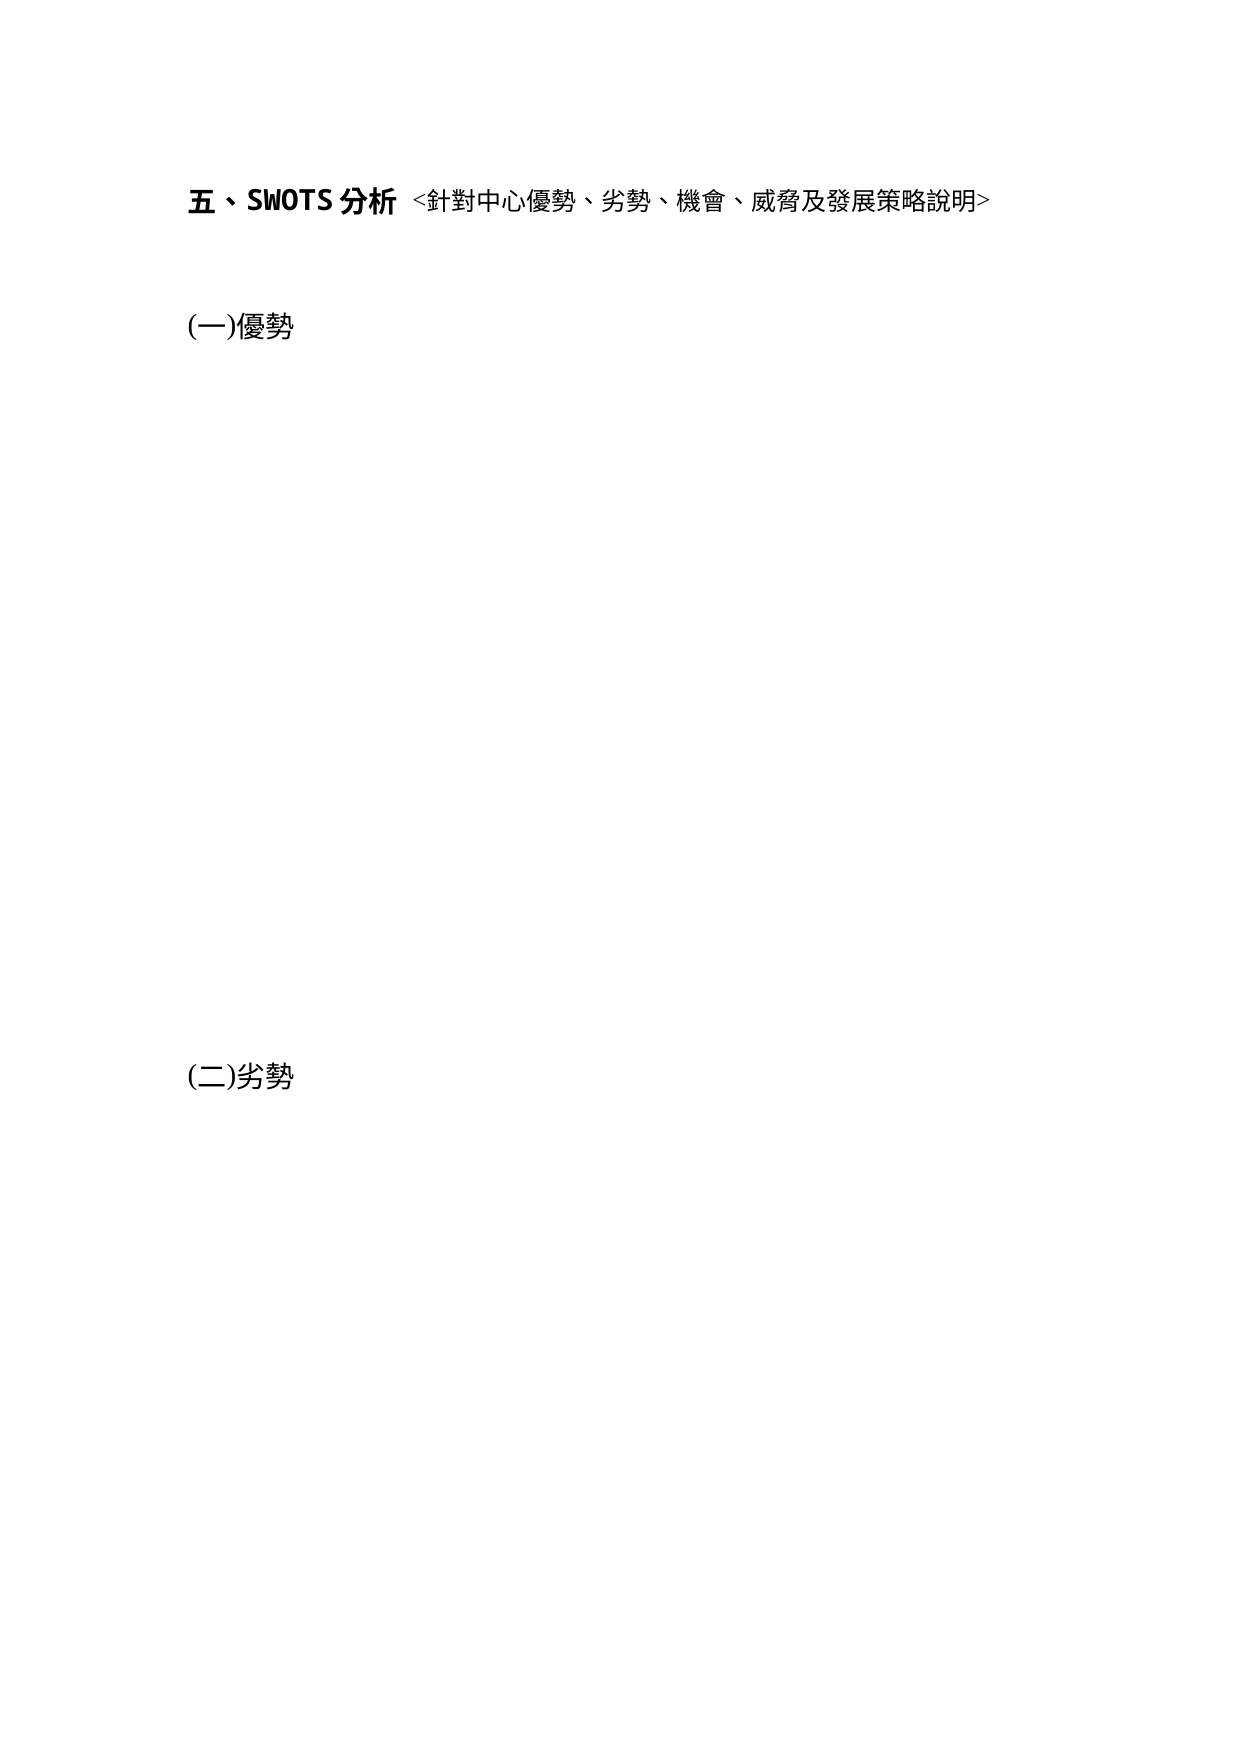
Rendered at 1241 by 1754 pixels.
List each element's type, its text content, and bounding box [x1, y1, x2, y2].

text (二)劣勢 [187, 1033, 1053, 1095]
text 五、SWOTS分析 <針對中心優勢、劣勢、機會、威脅及發展策略說明> [187, 158, 1053, 220]
text (一)優勢 [187, 283, 1053, 345]
